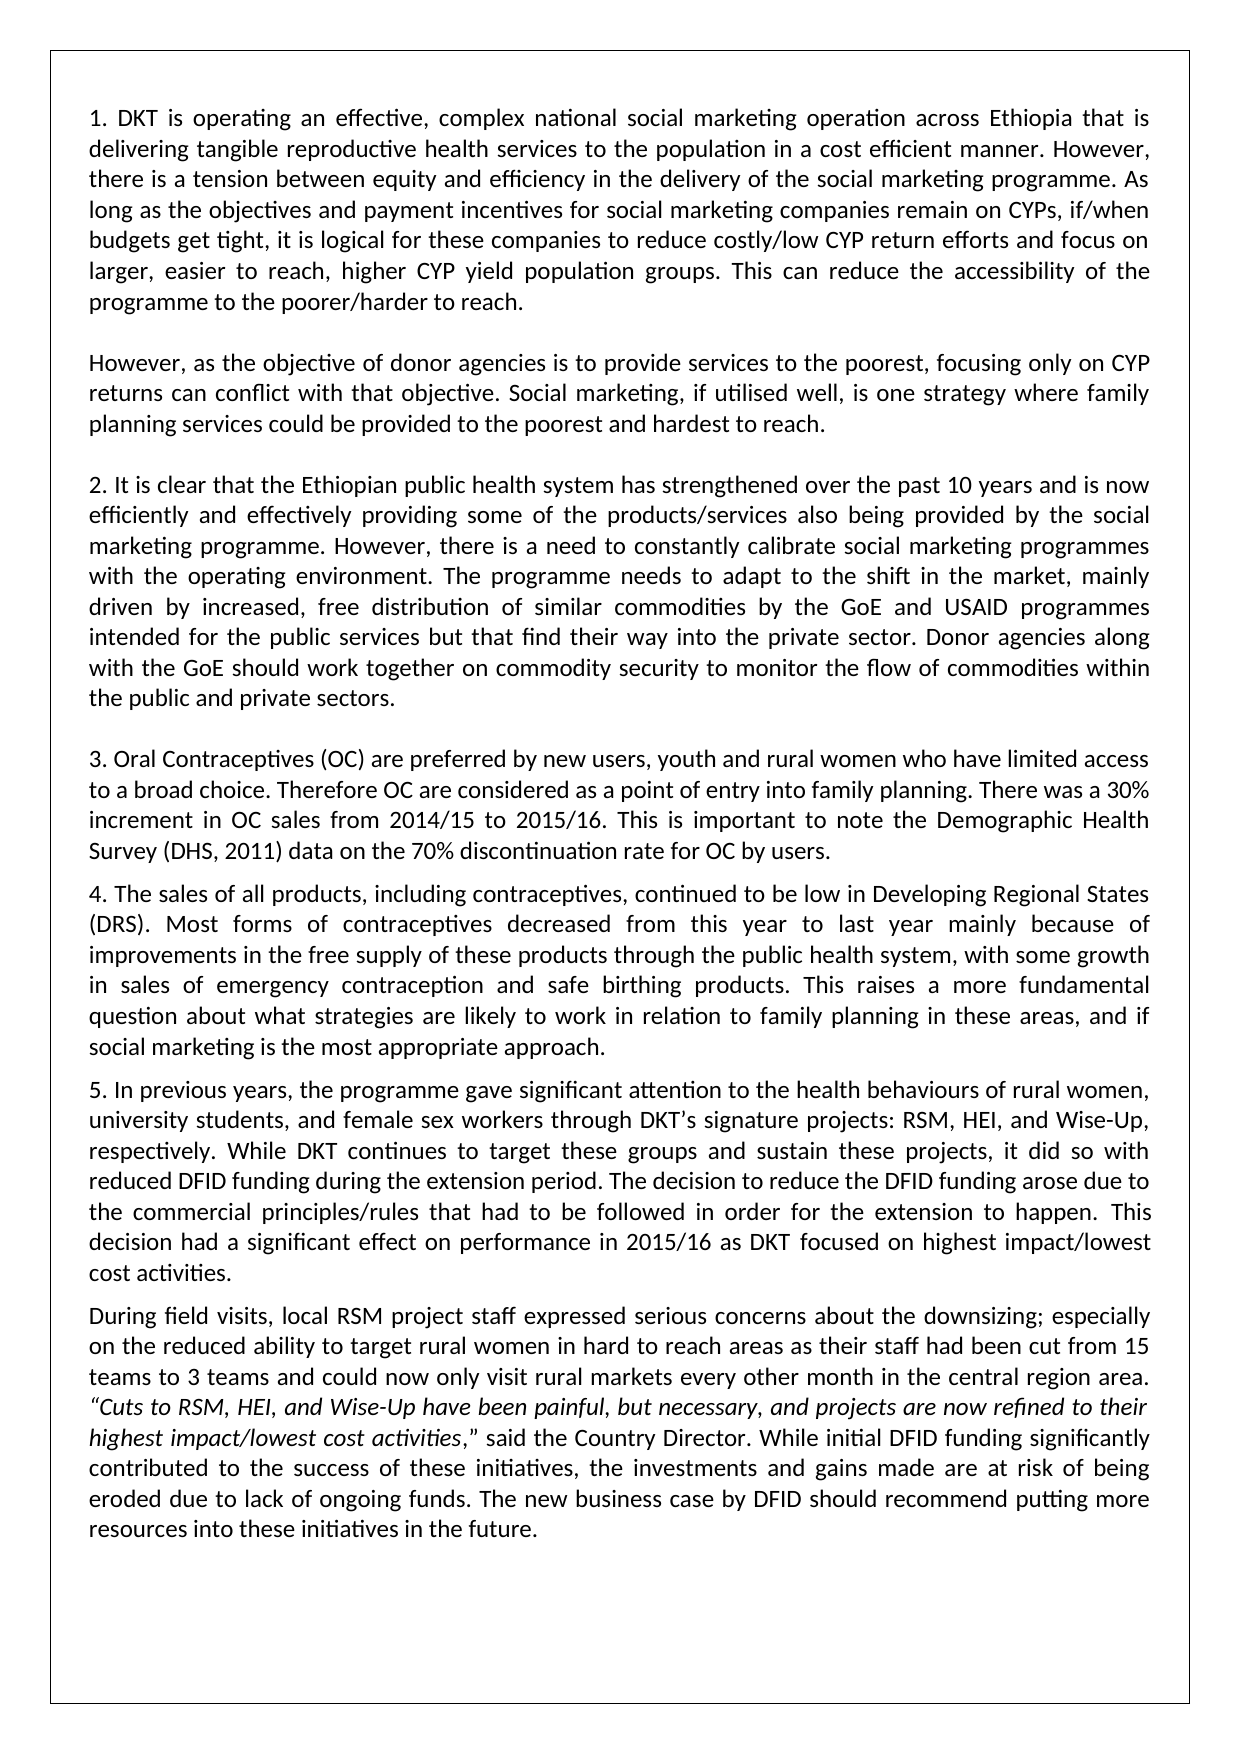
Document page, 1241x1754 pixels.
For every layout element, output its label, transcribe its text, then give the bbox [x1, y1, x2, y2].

text 1. DKT is operating an effective, complex national social marketing operation across Ethiopia that is delivering tangible reproductive health services to the population in a cost efficient manner. However, there is a tension between equity and efficiency in the delivery of the social marketing programme. As long as the objectives and payment incentives for social marketing companies remain on CYPs, if/when budgets get tight, it is logical for these companies to reduce costly/low CYP return efforts and focus on larger, easier to reach, higher CYP yield population groups. This can reduce the accessibility of the programme to the poorer/harder to reach. [89, 103, 1152, 316]
text During field visits, local RSM project staff expressed serious concerns about the downsizing; especially on the reduced ability to target rural women in hard to reach areas as their staff had been cut from 15 teams to 3 teams and could now only visit rural markets every other month in the central region area. “Cuts to RSM, HEI, and Wise-Up have been painful, but necessary, and projects are now refined to their highest impact/lowest cost activities,” said the Country Director. While initial DFID funding significantly contributed to the success of these initiatives, the investments and gains made are at risk of being eroded due to lack of ongoing funds. The new business case by DFID should recommend putting more resources into these initiatives in the future. [89, 1300, 1152, 1544]
text 2. It is clear that the Ethiopian public health system has strengthened over the past 10 years and is now efficiently and effectively providing some of the products/services also being provided by the social marketing programme. However, there is a need to constantly calibrate social marketing programmes with the operating environment. The programme needs to adapt to the shift in the market, mainly driven by increased, free distribution of similar commodities by the GoE and USAID programmes intended for the public services but that find their way into the private sector. Donor agencies along with the GoE should work together on commodity security to monitor the flow of commodities within the public and private sectors. [89, 469, 1152, 713]
text 3. Oral Contraceptives (OC) are preferred by new users, youth and rural women who have limited access to a broad choice. Therefore OC are considered as a point of entry into family planning. There was a 30% increment in OC sales from 2014/15 to 2015/16. This is important to note the Demographic Health Survey (DHS, 2011) data on the 70% discontinuation rate for OC by users. [89, 743, 1152, 866]
text However, as the objective of donor agencies is to provide services to the poorest, focusing only on CYP returns can conflict with that objective. Social marketing, if utilised well, is one strategy where family planning services could be provided to the poorest and hardest to reach. [89, 347, 1152, 438]
text 4. The sales of all products, including contraceptives, continued to be low in Developing Regional States (DRS). Most forms of contraceptives decreased from this year to last year mainly because of improvements in the free supply of these products through the public health system, with some growth in sales of emergency contraception and safe birthing products. This raises a more fundamental question about what strategies are likely to work in relation to family planning in these areas, and if social marketing is the most appropriate approach. [89, 878, 1152, 1061]
text 5. In previous years, the programme gave significant attention to the health behaviours of rural women, university students, and female sex workers through DKT’s signature projects: RSM, HEI, and Wise-Up, respectively. While DKT continues to target these groups and sustain these projects, it did so with reduced DFID funding during the extension period. The decision to reduce the DFID funding arose due to the commercial principles/rules that had to be followed in order for the extension to happen. This decision had a significant effect on performance in 2015/16 as DKT focused on highest impact/lowest cost activities. [89, 1074, 1152, 1287]
